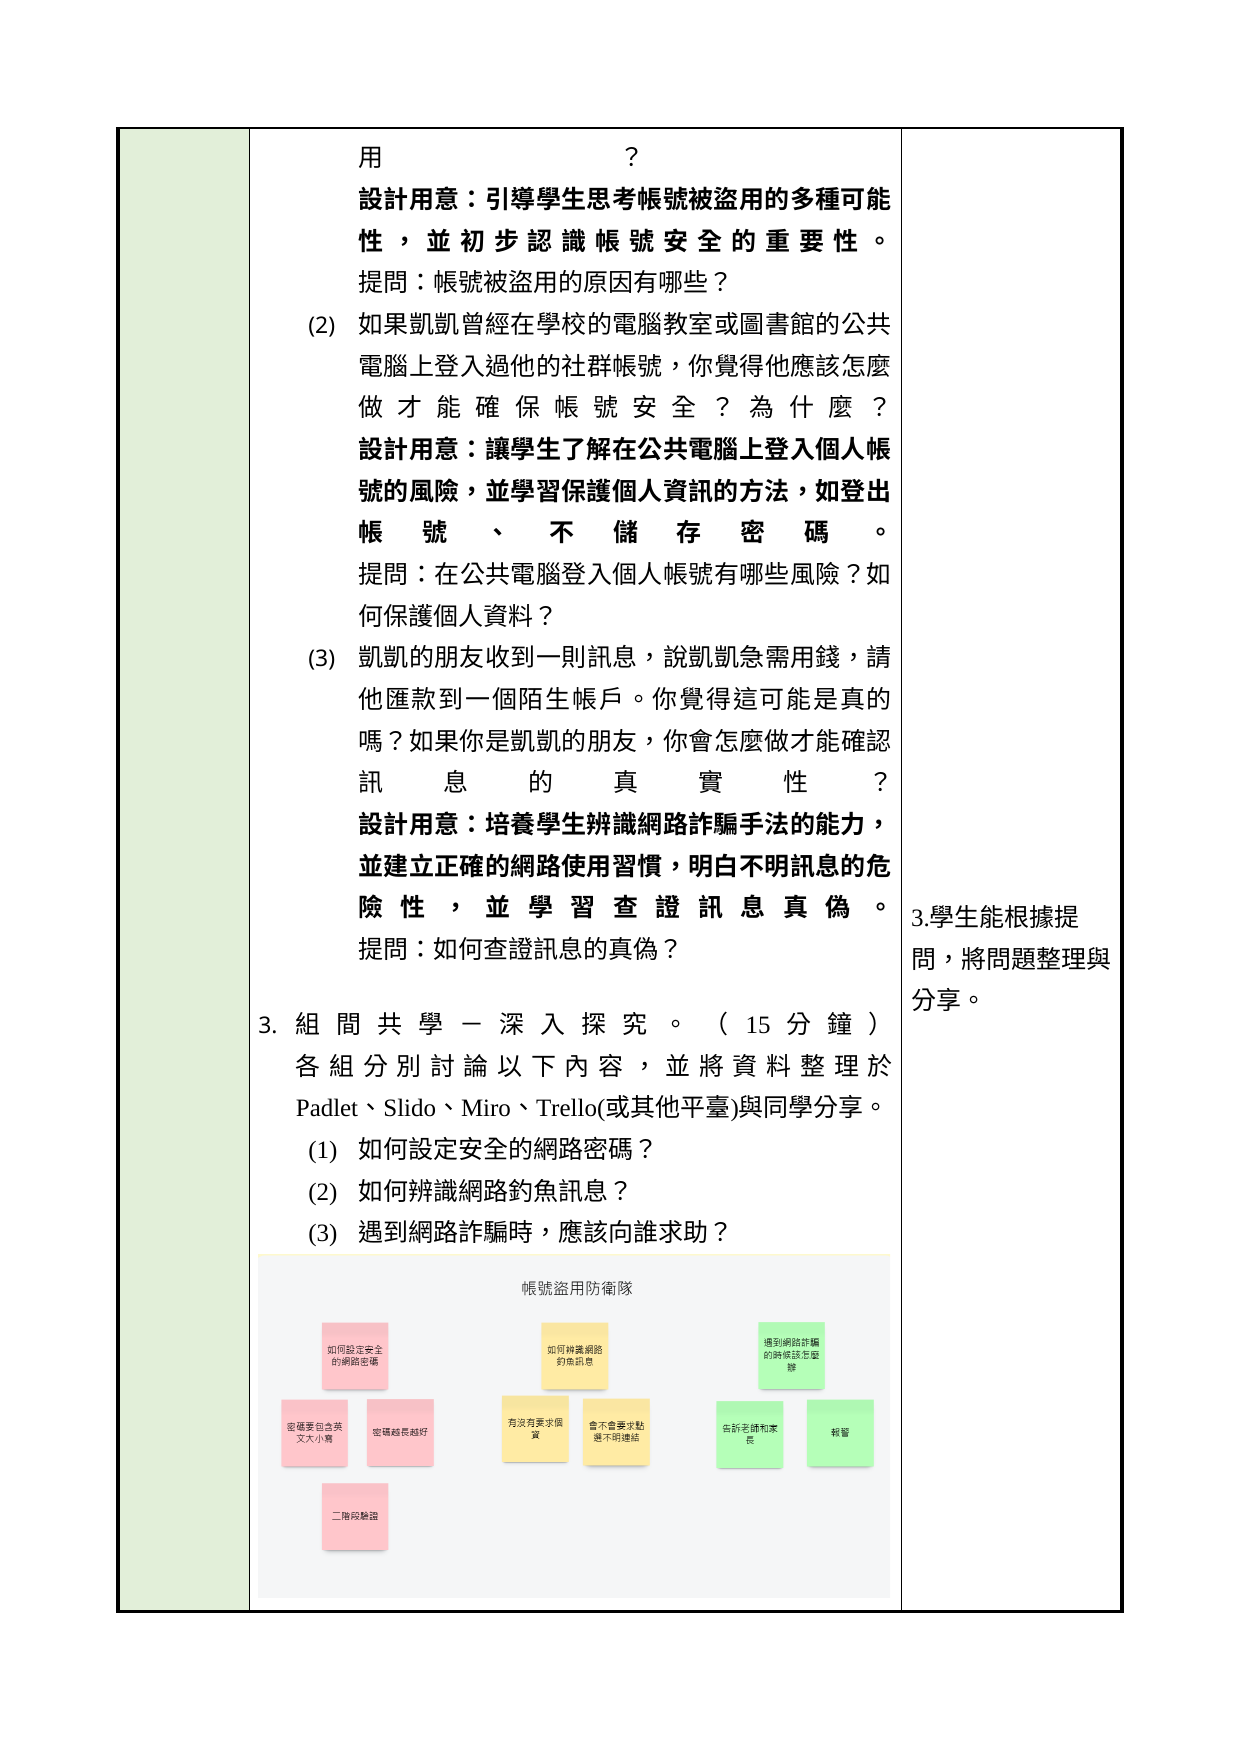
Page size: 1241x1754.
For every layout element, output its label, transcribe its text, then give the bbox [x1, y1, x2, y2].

table_cell [120, 129, 249, 1610]
table_cell 課堂導入（5分鐘） 詢問學生是否已完成「誰用了我的帳號－帳號盜用與網路安全」的任務，並詢問學生「凱凱帳號被別人使用」的原因，以及自身有無聽過相關的事件與同學分享，導入網路安全的重要性。 可配合中小學數位素養教育資源網「誰用了我的帳號」 https://eliteracy.edu.tw/Material.aspx?id=3692&from=et 組內共學－基礎探究。 將學生分組討論以下內容：（15分鐘） 帳號盜用防衛隊 凱凱的同學說，有人用他的帳號借錢、傳奇怪的訊息，你覺得是什麼原因導致凱凱的帳號被盜用？ 設計用意：引導學生思考帳號被盜用的多種可能性，並初步認識帳號安全的重要性。 提問：帳號被盜用的原因有哪些？ 如果凱凱曾經在學校的電腦教室或圖書館的公共電腦上登入過他的社群帳號，你覺得他應該怎麼做才能確保帳號安全？為什麼？ 設計用意：讓學生了解在公共電腦上登入個人帳號的風險，並學習保護個人資訊的方法，如登出帳號、不儲存密碼。 提問：在公共電腦登入個人帳號有哪些風險？如何保護個人資料？ 凱凱的朋友收到一則訊息，說凱凱急需用錢，請他匯款到一個陌生帳戶。你覺得這可能是真的嗎？如果你是凱凱的朋友，你會怎麼做才能確認訊息的真實性？ 設計用意：培養學生辨識網路詐騙手法的能力，並建立正確的網路使用習慣，明白不明訊息的危險性，並學習查證訊息真偽。 提問：如何查證訊息的真偽？ 組間共學－深入探究。（15分鐘） 各組分別討論以下內容，並將資料整理於 Padlet、Slido、Miro、Trello(或其他平臺)與同學分享。 如何設定安全的網路密碼？ 如何辨識網路釣魚訊息？ 遇到網路詐騙時，應該向誰求助？ 教師統整與回饋（5分鐘） 老師可帶領學生回顧本節課的學習內容，強化重點概念、澄清迷思，並可安排相關延伸活動。 [250, 129, 901, 1610]
table_cell 3.學生能根據提問，將問題整理與分享。 [902, 129, 1120, 1610]
